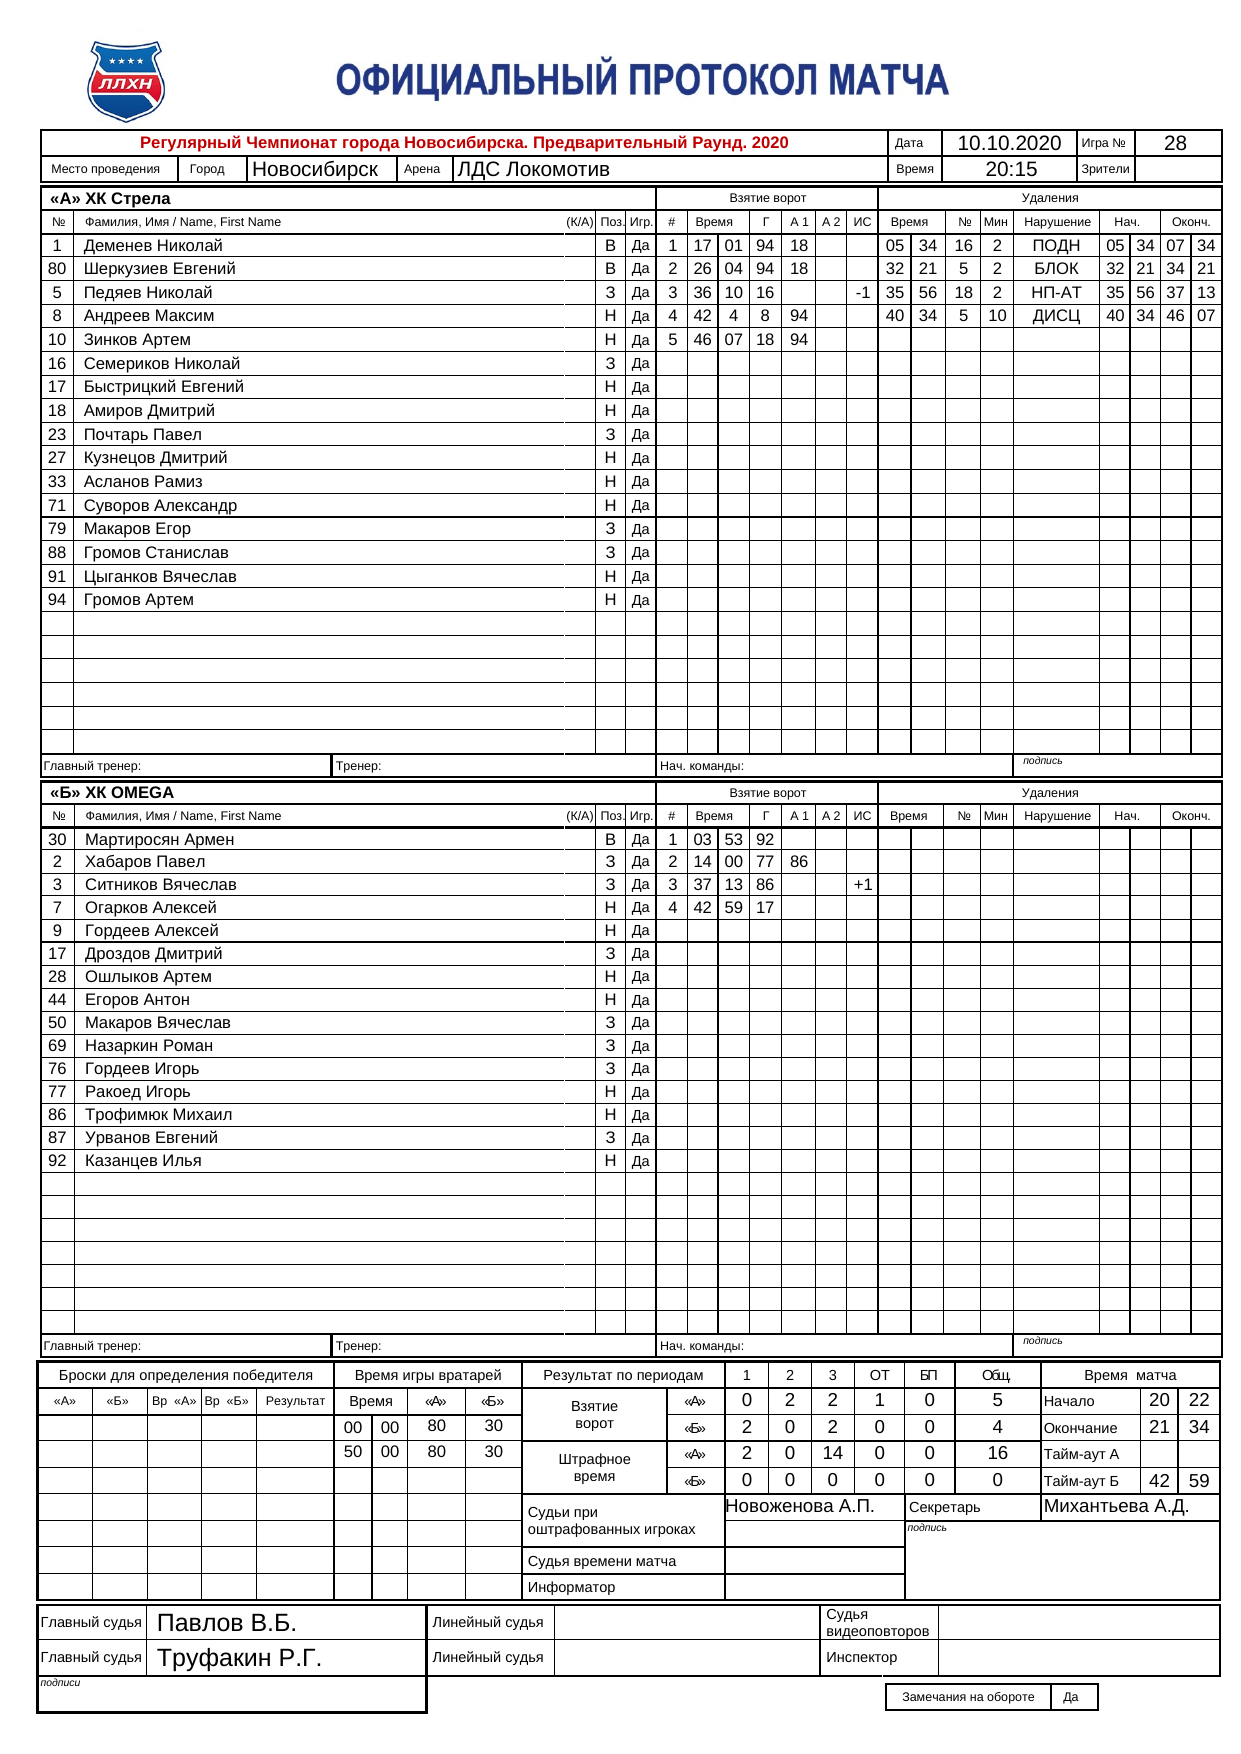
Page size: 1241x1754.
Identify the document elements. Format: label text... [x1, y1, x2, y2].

table_cell ИС [847, 211, 877, 233]
table_cell [408, 1468, 465, 1493]
table_cell [657, 1058, 687, 1079]
table_cell 20:15 [943, 157, 1076, 181]
table_cell 00 [373, 1441, 407, 1467]
table_cell [626, 1242, 655, 1264]
table_cell Зрители [1078, 157, 1134, 181]
table_cell [1014, 494, 1099, 516]
table_cell [782, 541, 815, 564]
table_cell [657, 1104, 687, 1126]
table_cell [912, 1173, 943, 1195]
table_cell Суворов Александр [74, 494, 564, 516]
table_cell # [657, 211, 687, 233]
table_cell [719, 1058, 749, 1079]
table_cell 4 [657, 896, 687, 918]
table_cell [750, 1127, 781, 1149]
table_cell [626, 683, 655, 706]
table_cell 0 [726, 1468, 768, 1493]
table_header ОТ [855, 1363, 904, 1387]
table_header БП [905, 1363, 954, 1387]
table_cell З [596, 874, 625, 895]
table_cell [847, 1242, 877, 1264]
table_cell [879, 943, 910, 964]
table_cell [1131, 1173, 1160, 1195]
table_cell [816, 874, 846, 895]
table_cell [847, 305, 877, 327]
table_cell [750, 565, 781, 587]
table_cell 0 [956, 1468, 1040, 1493]
table_cell [1161, 1311, 1190, 1333]
table_cell [912, 730, 945, 753]
table_cell № [42, 805, 74, 826]
table_cell [912, 850, 943, 872]
table_cell [912, 1265, 943, 1287]
table_cell [782, 494, 815, 516]
table_cell [1100, 1242, 1129, 1264]
table_cell 00 [335, 1416, 371, 1440]
table_cell 86 [42, 1104, 74, 1126]
table_cell [782, 1127, 815, 1149]
table_cell [912, 423, 945, 445]
table_cell [879, 399, 910, 422]
table_cell Г [750, 805, 781, 826]
table_cell [946, 352, 980, 374]
table_cell 16 [750, 281, 781, 303]
table_cell [750, 1288, 781, 1310]
table_cell [202, 1416, 256, 1440]
table_cell [782, 920, 815, 941]
table_cell А 1 [782, 211, 815, 233]
table_cell [944, 1012, 980, 1033]
table_cell 14 [812, 1442, 854, 1467]
table_cell [847, 1196, 877, 1218]
table_cell [912, 943, 943, 964]
table_cell [1014, 565, 1099, 587]
table_cell А 2 [816, 211, 846, 233]
table_cell [847, 1311, 877, 1333]
table_cell [847, 1012, 877, 1033]
table_cell 21 [1131, 257, 1160, 280]
table_cell 30 [466, 1441, 521, 1467]
table_header Регулярный Чемпионат города Новосибирска. Предварительный Раунд. 2020 [42, 131, 887, 155]
table_cell [816, 352, 846, 374]
table_cell 34 [912, 235, 945, 256]
table_cell [373, 1521, 407, 1546]
table_cell 34 [1131, 235, 1160, 256]
table_cell [93, 1468, 147, 1493]
table_cell [816, 1035, 846, 1057]
table_cell «А» [408, 1389, 465, 1413]
table_cell 22 [1179, 1389, 1219, 1413]
table_cell 18 [750, 328, 781, 351]
table_cell [944, 896, 980, 918]
table_cell 32 [879, 257, 910, 280]
table_cell [944, 874, 980, 895]
table_cell 34 [1131, 305, 1160, 327]
table_cell [257, 1494, 333, 1520]
table_cell [879, 612, 910, 634]
table_cell 0 [905, 1442, 954, 1467]
table_cell [626, 659, 655, 682]
table_cell [816, 328, 846, 351]
table_cell [912, 446, 945, 469]
table_cell подпись [906, 1522, 1219, 1599]
table_cell [1192, 423, 1221, 445]
table_cell «Б» [668, 1415, 724, 1440]
table_cell Нач. команды: [657, 1335, 1012, 1356]
table_cell [39, 1547, 92, 1573]
table_cell [719, 588, 749, 611]
table_cell [1192, 1288, 1221, 1310]
table_cell Судьи при оштрафованных игроках [523, 1495, 724, 1546]
table_cell [816, 683, 846, 706]
table_cell 2 [726, 1442, 768, 1467]
table_cell Да [626, 1104, 655, 1126]
table_cell З [596, 850, 625, 872]
table_cell [1100, 423, 1129, 445]
table_cell [1131, 829, 1160, 849]
table_cell [657, 1081, 687, 1103]
table_cell БЛОК [1014, 257, 1099, 280]
table_cell [1100, 1196, 1129, 1218]
table_cell [1192, 1127, 1221, 1149]
table_cell [1192, 659, 1221, 682]
table_cell 69 [42, 1035, 74, 1057]
table_cell А 1 [782, 805, 815, 826]
table_cell 2 [657, 257, 687, 280]
table_cell [719, 707, 749, 729]
table_cell [719, 494, 749, 516]
table_cell [565, 829, 595, 849]
table_cell [726, 1548, 904, 1573]
table_cell [565, 1058, 595, 1079]
table_cell [847, 896, 877, 918]
table_cell Судья видеоповторов [821, 1606, 938, 1639]
table_cell [688, 423, 717, 445]
table_cell Да [626, 446, 655, 469]
table_cell [750, 423, 781, 445]
table_cell [879, 352, 910, 374]
table_cell [596, 1196, 625, 1218]
table_cell [981, 352, 1013, 374]
table_cell [1192, 399, 1221, 422]
table_cell [1192, 707, 1221, 729]
table_cell 32 [1100, 257, 1129, 280]
table_cell [202, 1468, 256, 1493]
table_cell [1100, 328, 1129, 351]
table_cell [408, 1494, 465, 1520]
table_cell Время [879, 805, 943, 826]
table_cell [1131, 730, 1160, 753]
table_cell # [657, 805, 687, 826]
table_cell Быстрицкий Евгений [74, 376, 564, 398]
table_cell № [944, 805, 980, 826]
table_cell Цыганков Вячеслав [74, 565, 564, 587]
table_cell [596, 1265, 625, 1287]
table_cell [257, 1547, 333, 1573]
table_cell 33 [42, 470, 73, 493]
table_cell [1100, 1265, 1129, 1287]
table_cell 07 [1161, 235, 1190, 256]
table_cell [657, 588, 687, 611]
table_cell Место проведения [42, 157, 177, 181]
table_cell [912, 829, 943, 849]
table_cell Нарушение [1014, 805, 1099, 826]
table_cell [565, 896, 595, 918]
table_cell [981, 1311, 1013, 1333]
table_cell [750, 1150, 781, 1172]
table_header Удаления [879, 783, 1221, 803]
table_cell [847, 328, 877, 351]
table_cell [782, 281, 815, 303]
table_cell [782, 1058, 815, 1079]
table_cell [688, 352, 717, 374]
table_cell [912, 612, 945, 634]
table_cell 2 [769, 1389, 811, 1413]
table_cell [1131, 989, 1160, 1011]
table_cell [879, 683, 910, 706]
table_cell [565, 352, 595, 374]
table_cell [1100, 966, 1129, 987]
table_cell З [596, 352, 625, 374]
table_cell [1014, 896, 1099, 918]
table_cell [847, 612, 877, 634]
table_cell [1014, 1311, 1099, 1333]
table_cell 0 [855, 1415, 904, 1440]
table_cell [1100, 943, 1129, 964]
table_cell Мин [981, 805, 1013, 826]
table_cell [816, 376, 846, 398]
table_cell [626, 1288, 655, 1310]
table_cell Да [626, 850, 655, 872]
table_cell [912, 328, 945, 351]
table_cell [912, 541, 945, 564]
table_cell 53 [719, 829, 749, 849]
table_cell [946, 683, 980, 706]
table_cell [466, 1494, 521, 1520]
table_cell З [596, 541, 625, 564]
table_cell [782, 966, 815, 987]
table_cell Егоров Антон [75, 989, 564, 1011]
table_cell [1161, 943, 1190, 964]
table_cell [1161, 966, 1190, 987]
table_cell (К/А) [565, 211, 595, 233]
table_cell [879, 1219, 910, 1241]
table_cell [912, 1311, 943, 1333]
table_cell [944, 850, 980, 872]
table_cell [816, 1242, 846, 1264]
table_cell [688, 518, 717, 540]
table_cell [944, 1058, 980, 1079]
table_cell [912, 352, 945, 374]
table_cell Поз. [596, 211, 625, 233]
table_cell [1131, 1242, 1160, 1264]
table_header Замечания на обороте [887, 1685, 1050, 1709]
table_cell [847, 235, 877, 256]
table_cell Н [596, 494, 625, 516]
table_cell [879, 1288, 910, 1310]
table_cell [939, 1606, 1219, 1639]
table_cell [782, 470, 815, 493]
table_cell [1192, 1058, 1221, 1079]
table_cell [93, 1416, 147, 1440]
table_cell Главный тренер: [42, 1335, 330, 1356]
table_cell 0 [855, 1468, 904, 1493]
table_cell Да [626, 829, 655, 849]
table_cell [816, 850, 846, 872]
table_cell Макаров Вячеслав [75, 1012, 564, 1033]
table_cell [1192, 565, 1221, 587]
table_cell 0 [855, 1442, 904, 1467]
table_cell [1131, 1265, 1160, 1287]
table_cell [565, 612, 595, 634]
table_cell [782, 683, 815, 706]
table_cell [782, 588, 815, 611]
table_cell Арена [398, 157, 452, 181]
table_cell 8 [750, 305, 781, 327]
table_cell [93, 1521, 147, 1546]
table_cell [657, 470, 687, 493]
table_cell Фамилия, Имя / Name, First Name [74, 211, 565, 233]
table_cell [657, 1288, 687, 1310]
table_cell [688, 707, 717, 729]
table_cell [879, 829, 910, 849]
table_cell [1161, 518, 1190, 540]
table_cell [847, 352, 877, 374]
table_cell 05 [1100, 235, 1129, 256]
table_cell [657, 612, 687, 634]
table_cell [74, 659, 564, 682]
table_cell [750, 966, 781, 987]
table_cell Гордеев Игорь [75, 1058, 564, 1079]
table_cell [657, 565, 687, 587]
table_header «Б» ХК OMEGA [42, 783, 655, 803]
table_cell [981, 1196, 1013, 1218]
table_cell [782, 707, 815, 729]
table_cell [816, 1104, 846, 1126]
table_cell [847, 1035, 877, 1057]
table_cell [847, 1219, 877, 1241]
table_cell [75, 1242, 564, 1264]
table_cell Окончание [1042, 1415, 1140, 1440]
table_cell З [596, 1058, 625, 1079]
table_cell [750, 612, 781, 634]
table_cell [257, 1574, 333, 1599]
table_cell [1192, 1196, 1221, 1218]
table_cell [1192, 352, 1221, 374]
table_cell [565, 1196, 595, 1218]
table_cell [657, 1150, 687, 1172]
table_cell [847, 829, 877, 849]
table_cell [816, 989, 846, 1011]
table_cell Громов Артем [74, 588, 564, 611]
table_cell [981, 1104, 1013, 1126]
table_cell [946, 636, 980, 658]
table_cell [1100, 541, 1129, 564]
table_cell [565, 376, 595, 398]
table_cell 27 [42, 446, 73, 469]
table_cell [981, 659, 1013, 682]
table_cell [816, 1196, 846, 1218]
table_cell [596, 1173, 625, 1195]
table_cell [719, 1196, 749, 1218]
table_cell [816, 1173, 846, 1195]
table_cell Н [596, 446, 625, 469]
table_cell Н [596, 305, 625, 327]
table_cell 2 [812, 1389, 854, 1413]
table_cell 76 [42, 1058, 74, 1079]
table_cell [981, 1127, 1013, 1149]
table_cell [879, 1035, 910, 1057]
table_cell [750, 399, 781, 422]
table_cell [912, 494, 945, 516]
table_cell 34 [1192, 235, 1221, 256]
table_cell 2 [657, 850, 687, 872]
table_cell [847, 565, 877, 587]
table_cell [1014, 376, 1099, 398]
table_cell 4 [719, 305, 749, 327]
table_cell [847, 683, 877, 706]
table_cell [912, 1150, 943, 1172]
table_cell [719, 565, 749, 587]
table_cell [39, 1574, 92, 1599]
table_cell [565, 1311, 595, 1333]
table_cell Новосибирск [248, 157, 396, 181]
table_cell [782, 1081, 815, 1103]
table_cell [912, 1035, 943, 1057]
table_cell Оконч. [1161, 211, 1221, 233]
table_header Игра № [1078, 131, 1134, 155]
table_cell [565, 943, 595, 964]
table_cell [565, 1219, 595, 1241]
table_cell [565, 683, 595, 706]
table_cell [39, 1441, 92, 1467]
table_cell ПОДН [1014, 235, 1099, 256]
table_cell [750, 446, 781, 469]
table_cell 16 [42, 352, 73, 374]
table_header Время матча [1042, 1363, 1219, 1387]
table_cell 0 [905, 1389, 954, 1413]
table_header 10.10.2020 [943, 131, 1076, 155]
table_cell [39, 1468, 92, 1493]
table_cell [879, 423, 910, 445]
table_cell [688, 1012, 717, 1033]
table_cell 3 [657, 281, 687, 303]
table_cell [1161, 920, 1190, 941]
table_cell [782, 1104, 815, 1126]
table_cell [1161, 730, 1190, 753]
table_cell Н [596, 565, 625, 587]
table_cell [408, 1574, 465, 1599]
table_cell [1192, 541, 1221, 564]
table_cell [981, 1242, 1013, 1264]
table_cell [981, 636, 1013, 658]
table_cell [1131, 612, 1160, 634]
table_cell [847, 1058, 877, 1079]
table_cell [257, 1441, 333, 1467]
table_cell [1141, 1441, 1177, 1467]
table_cell [719, 920, 749, 941]
table_cell [39, 1521, 92, 1546]
table_cell [847, 257, 877, 280]
table_header 1 [726, 1363, 768, 1387]
table_cell [847, 966, 877, 987]
table_cell 3 [657, 874, 687, 895]
table_cell [847, 707, 877, 729]
table_cell [1014, 1265, 1099, 1287]
table_cell [981, 565, 1013, 587]
table_cell 80 [408, 1441, 465, 1467]
table_cell 0 [769, 1415, 811, 1440]
table_cell [626, 1173, 655, 1195]
table_cell Дроздов Дмитрий [75, 943, 564, 964]
table_cell [816, 896, 846, 918]
table_cell [782, 730, 815, 753]
table_cell Да [626, 281, 655, 303]
table_cell [1100, 352, 1129, 374]
table_cell [847, 730, 877, 753]
table_cell [719, 1288, 749, 1310]
table_cell [1014, 659, 1099, 682]
table_cell [750, 541, 781, 564]
table_cell Да [626, 399, 655, 422]
table_cell [1131, 636, 1160, 658]
table_cell 50 [335, 1441, 371, 1467]
table_cell [1100, 1081, 1129, 1103]
table_cell [1161, 1081, 1190, 1103]
table_cell [657, 1173, 687, 1195]
table_cell Семериков Николай [74, 352, 564, 374]
table_cell Поз. [596, 805, 625, 826]
table_cell [657, 352, 687, 374]
table_cell [42, 683, 73, 706]
table_cell [565, 1104, 595, 1126]
table_cell [688, 588, 717, 611]
table_cell Деменев Николай [74, 235, 564, 256]
table_cell В [596, 235, 625, 256]
table_cell [42, 730, 73, 753]
table_cell [688, 1150, 717, 1172]
table_cell [816, 920, 846, 941]
table_cell [657, 1127, 687, 1149]
table_cell [719, 446, 749, 469]
table_cell [879, 707, 910, 729]
table_cell [1100, 1150, 1129, 1172]
table_cell [1100, 1058, 1129, 1079]
table_cell [782, 1288, 815, 1310]
table_cell [816, 235, 846, 256]
table_cell [879, 1242, 910, 1264]
table_cell [1131, 896, 1160, 918]
table_cell [750, 1035, 781, 1057]
table_cell 42 [1141, 1468, 1177, 1493]
table_cell Да [626, 305, 655, 327]
table_cell [1100, 730, 1129, 753]
table_cell 34 [1179, 1415, 1219, 1440]
table_cell [750, 943, 781, 964]
table_cell [912, 1104, 943, 1126]
table_cell [946, 423, 980, 445]
table_cell Почтарь Павел [74, 423, 564, 445]
table_cell Линейный судья [428, 1640, 554, 1675]
table_cell [944, 1104, 980, 1126]
table_cell [688, 1219, 717, 1241]
table_cell 21 [1141, 1415, 1177, 1440]
table_cell [1136, 157, 1221, 181]
table_cell [1192, 683, 1221, 706]
table_cell [750, 1058, 781, 1079]
table_cell [847, 470, 877, 493]
table_cell [750, 1173, 781, 1195]
table_header Результат по периодам [523, 1363, 724, 1387]
table_cell З [596, 1127, 625, 1149]
table_cell 94 [750, 235, 781, 256]
table_cell Н [596, 1081, 625, 1103]
table_cell [1161, 399, 1190, 422]
table_cell Судья времени матча [523, 1548, 724, 1573]
table_header Да [1052, 1685, 1097, 1709]
table_cell [1100, 1104, 1129, 1126]
table_cell [1161, 1104, 1190, 1126]
table_cell [847, 1265, 877, 1287]
table_cell [981, 494, 1013, 516]
table_cell [688, 966, 717, 987]
table_cell [946, 612, 980, 634]
table_cell 20 [1141, 1389, 1177, 1413]
table_cell [565, 1242, 595, 1264]
table_cell [565, 966, 595, 987]
table_cell [847, 943, 877, 964]
table_cell Да [626, 1035, 655, 1057]
table_cell [596, 1311, 625, 1333]
table_cell 94 [782, 328, 815, 351]
table_cell [719, 659, 749, 682]
table_cell ДИСЦ [1014, 305, 1099, 327]
table_cell [657, 541, 687, 564]
table_cell [1131, 588, 1160, 611]
table_cell [1131, 328, 1160, 351]
table_cell [1161, 1058, 1190, 1079]
table_cell [688, 1081, 717, 1103]
table_cell Вр «А» [148, 1389, 201, 1413]
table_cell [1131, 1219, 1160, 1241]
table_cell [912, 966, 943, 987]
table_cell [1161, 707, 1190, 729]
table_cell «А» [668, 1442, 724, 1467]
table_cell [1131, 1196, 1160, 1218]
table_cell 5 [956, 1389, 1040, 1413]
table_cell Труфакин Р.Г. [147, 1640, 425, 1675]
table_cell Громов Станислав [74, 541, 564, 564]
table_cell [912, 1081, 943, 1103]
table_cell [1131, 920, 1160, 941]
table_cell -1 [847, 281, 877, 303]
table_cell [39, 1416, 92, 1440]
table_cell [42, 1311, 74, 1333]
table_cell [847, 588, 877, 611]
table_cell [373, 1494, 407, 1520]
table_cell [93, 1547, 147, 1573]
table_cell [879, 1196, 910, 1218]
table_cell [335, 1494, 371, 1520]
table_cell Да [626, 470, 655, 493]
table_cell [42, 1219, 74, 1241]
table_cell [879, 518, 910, 540]
table_cell [719, 399, 749, 422]
table_cell [981, 1150, 1013, 1172]
table_cell [816, 659, 846, 682]
table_cell [1100, 518, 1129, 540]
table_cell [750, 659, 781, 682]
table_cell [719, 1219, 749, 1241]
table_cell [946, 328, 980, 351]
table_cell [879, 1150, 910, 1172]
table_cell [1161, 328, 1190, 351]
table_cell [148, 1416, 201, 1440]
table_cell Андреев Максим [74, 305, 564, 327]
table_cell [879, 1058, 910, 1079]
table_cell [1161, 612, 1190, 634]
table_cell [1014, 1104, 1099, 1126]
table_cell [912, 399, 945, 422]
table_cell [565, 636, 595, 658]
table_cell [750, 1242, 781, 1264]
table_cell [688, 1058, 717, 1079]
table_cell 59 [719, 896, 749, 918]
table_cell [847, 518, 877, 540]
table_cell 9 [42, 920, 74, 941]
table_cell 0 [769, 1442, 811, 1467]
table_cell [912, 707, 945, 729]
table_cell Н [596, 588, 625, 611]
table_cell Тайм-аут А [1042, 1441, 1140, 1467]
table_cell [782, 1265, 815, 1287]
table_cell [626, 1219, 655, 1241]
table_cell [750, 1311, 781, 1333]
table_cell [1161, 659, 1190, 682]
table_cell [257, 1521, 333, 1546]
table_cell [1161, 494, 1190, 516]
table_cell [1192, 966, 1221, 987]
table_cell [883, 1677, 1220, 1681]
table_cell [688, 659, 717, 682]
table_cell [912, 874, 943, 895]
table_cell [1192, 636, 1221, 658]
table_cell 18 [782, 235, 815, 256]
table_cell [816, 1058, 846, 1079]
table_cell [750, 1012, 781, 1033]
table_cell [1161, 541, 1190, 564]
table_cell [847, 920, 877, 941]
table_cell Н [596, 1150, 625, 1172]
table_cell Да [626, 541, 655, 564]
table_cell Нач. [1100, 805, 1160, 826]
table_cell [1192, 989, 1221, 1011]
table_cell 07 [1192, 305, 1221, 327]
table_cell [74, 612, 564, 634]
table_cell [1100, 1012, 1129, 1033]
table_cell Фамилия, Имя / Name, First Name [75, 805, 565, 826]
table_cell [74, 730, 564, 753]
table_cell [847, 1127, 877, 1149]
table_cell [847, 1104, 877, 1126]
table_cell [1014, 730, 1099, 753]
table_cell 10 [719, 281, 749, 303]
table_cell [946, 494, 980, 516]
table_cell Да [626, 966, 655, 987]
table_cell № [946, 211, 980, 233]
table_cell [335, 1547, 371, 1573]
table_cell [565, 874, 595, 895]
table_cell [565, 446, 595, 469]
table_cell [946, 470, 980, 493]
table_cell 59 [1179, 1468, 1219, 1493]
table_cell 17 [42, 943, 74, 964]
table_cell [688, 376, 717, 398]
table_cell [847, 659, 877, 682]
table_cell 0 [812, 1468, 854, 1493]
table_cell Главный тренер: [42, 755, 330, 776]
table_cell 5 [42, 281, 73, 303]
table_cell 80 [408, 1416, 465, 1440]
table_cell [750, 470, 781, 493]
picture [5, 28, 1179, 129]
table_cell Мартиросян Армен [75, 829, 564, 849]
table_cell [1161, 1219, 1190, 1241]
table_cell [39, 1494, 92, 1520]
table_cell [912, 1012, 943, 1033]
table_cell [719, 730, 749, 753]
table_cell [750, 730, 781, 753]
table_cell [596, 1242, 625, 1264]
table_cell [42, 612, 73, 634]
table_cell Н [596, 1104, 625, 1126]
table_cell Н [596, 328, 625, 351]
table_cell 0 [905, 1415, 954, 1440]
table_cell «Б » [466, 1389, 521, 1413]
table_cell [946, 730, 980, 753]
table_cell Игр. [626, 805, 655, 826]
table_cell Да [626, 989, 655, 1011]
table_cell [912, 1219, 943, 1241]
table_cell [816, 612, 846, 634]
table_cell [1014, 1242, 1099, 1264]
table_cell [847, 989, 877, 1011]
table_cell [944, 1288, 980, 1310]
table_cell 28 [42, 966, 74, 987]
table_cell [1014, 1081, 1099, 1103]
table_cell Н [596, 399, 625, 422]
table_cell [879, 989, 910, 1011]
table_cell [93, 1574, 147, 1599]
table_cell 18 [782, 257, 815, 280]
table_cell [750, 707, 781, 729]
table_cell 13 [719, 874, 749, 895]
table_cell [1192, 874, 1221, 895]
table_cell [782, 1173, 815, 1195]
table_cell Время [688, 805, 749, 826]
table_cell 87 [42, 1127, 74, 1149]
table_cell [912, 636, 945, 658]
table_cell 1 [42, 235, 73, 256]
table_cell [657, 636, 687, 658]
table_cell [782, 376, 815, 398]
table_cell [1131, 1104, 1160, 1126]
table_cell [1161, 1265, 1190, 1287]
table_cell [944, 1242, 980, 1264]
table_cell 88 [42, 541, 73, 564]
table_cell Хабаров Павел [75, 850, 564, 872]
table_cell Секретарь [906, 1495, 1040, 1520]
table_cell [1131, 850, 1160, 872]
table_cell [719, 683, 749, 706]
table_cell 94 [750, 257, 781, 280]
table_cell [719, 1242, 749, 1264]
table_cell 30 [42, 829, 74, 849]
table_cell [946, 659, 980, 682]
table_cell [257, 1416, 333, 1440]
table_cell [1100, 707, 1129, 729]
table_cell [879, 920, 910, 941]
table_cell Штрафное время [523, 1442, 666, 1493]
table_cell В [596, 257, 625, 280]
table_cell [1100, 399, 1129, 422]
table_cell [688, 920, 717, 941]
table_cell Трофимюк Михаил [75, 1104, 564, 1126]
table_cell [750, 1196, 781, 1218]
table_cell [981, 989, 1013, 1011]
table_cell [565, 235, 595, 256]
table_cell [847, 1288, 877, 1310]
table_cell 50 [42, 1012, 74, 1033]
table_cell [946, 399, 980, 422]
table_cell [981, 518, 1013, 540]
table_cell Г [750, 211, 781, 233]
table_cell 5 [946, 305, 980, 327]
table_cell [816, 1081, 846, 1103]
table_cell 77 [750, 850, 781, 872]
table_cell 07 [719, 328, 749, 351]
table_cell [565, 257, 595, 280]
table_cell [1131, 423, 1160, 445]
table_cell 2 [812, 1415, 854, 1440]
table_header «А» ХК Стрела [42, 188, 655, 209]
table_cell [782, 1196, 815, 1218]
table_cell [1131, 541, 1160, 564]
table_cell [1100, 1219, 1129, 1241]
table_cell [879, 1265, 910, 1287]
table_cell 56 [912, 281, 945, 303]
table_cell [565, 1081, 595, 1103]
table_cell [912, 989, 943, 1011]
table_cell [944, 1173, 980, 1195]
table_cell «А» [668, 1389, 724, 1413]
table_cell [1014, 1035, 1099, 1057]
table_cell [626, 730, 655, 753]
table_cell [555, 1640, 819, 1675]
table_cell [1131, 470, 1160, 493]
table_cell [719, 636, 749, 658]
table_cell 13 [1192, 281, 1221, 303]
table_header Удаления [879, 188, 1221, 209]
table_cell [657, 1196, 687, 1218]
table_cell [688, 636, 717, 658]
table_cell [596, 707, 625, 729]
table_cell З [596, 943, 625, 964]
table_cell [1161, 874, 1190, 895]
table_cell [1100, 636, 1129, 658]
table_cell [981, 707, 1013, 729]
table_cell [944, 966, 980, 987]
table_cell [944, 1127, 980, 1149]
table_header 2 [769, 1363, 811, 1387]
table_cell Да [626, 1150, 655, 1172]
table_cell [1100, 1173, 1129, 1195]
table_cell [719, 966, 749, 987]
table_cell [1161, 446, 1190, 469]
table_cell Информатор [523, 1575, 724, 1599]
table_cell [879, 896, 910, 918]
table_cell Да [626, 1081, 655, 1103]
table_cell [750, 683, 781, 706]
table_cell 36 [688, 281, 717, 303]
table_cell Да [626, 376, 655, 398]
table_cell Назаркин Роман [75, 1035, 564, 1057]
table_cell [626, 1265, 655, 1287]
table_cell [912, 1196, 943, 1218]
table_cell [657, 707, 687, 729]
table_cell [1192, 943, 1221, 964]
table_cell [688, 1196, 717, 1218]
table_cell [912, 470, 945, 493]
table_cell [1192, 1012, 1221, 1033]
table_cell Да [626, 588, 655, 611]
table_cell [1192, 328, 1221, 351]
table_cell [879, 328, 910, 351]
table_cell [1014, 874, 1099, 895]
table_cell [944, 989, 980, 1011]
table_cell [1131, 352, 1160, 374]
table_cell [565, 541, 595, 564]
table_cell [565, 1035, 595, 1057]
table_cell [944, 1311, 980, 1333]
table_cell [750, 636, 781, 658]
table_cell Главный судья [39, 1606, 146, 1639]
table_cell 21 [1192, 257, 1221, 280]
table_cell 2 [42, 850, 74, 872]
table_cell [657, 943, 687, 964]
table_cell подпись [1014, 1335, 1221, 1356]
table_header 28 [1136, 131, 1221, 155]
table_cell 92 [750, 829, 781, 849]
table_cell [782, 896, 815, 918]
table_cell [626, 1196, 655, 1218]
table_cell [981, 683, 1013, 706]
table_cell [1192, 612, 1221, 634]
table_cell Асланов Рамиз [74, 470, 564, 493]
table_cell [816, 1288, 846, 1310]
table_cell [879, 730, 910, 753]
table_cell 94 [42, 588, 73, 611]
table_cell [981, 1219, 1013, 1241]
table_cell [1100, 612, 1129, 634]
table_cell [816, 281, 846, 303]
table_cell [879, 541, 910, 564]
table_cell [750, 376, 781, 398]
table_cell Тайм-аут Б [1042, 1468, 1140, 1493]
table_cell [626, 636, 655, 658]
table_cell [1014, 1012, 1099, 1033]
table_cell [688, 1242, 717, 1264]
table_cell [726, 1521, 904, 1546]
table_cell [688, 943, 717, 964]
table_cell [719, 518, 749, 540]
table_cell [335, 1521, 371, 1546]
table_cell Результат [257, 1389, 333, 1413]
table_cell 40 [879, 305, 910, 327]
table_cell Да [626, 1058, 655, 1079]
table_cell [912, 1058, 943, 1079]
table_cell [1014, 1173, 1099, 1195]
table_cell [847, 636, 877, 658]
table_cell 94 [782, 305, 815, 327]
table_cell подписи [39, 1677, 425, 1711]
table_cell [1192, 518, 1221, 540]
table_cell [1014, 399, 1099, 422]
table_cell 2 [981, 257, 1013, 280]
table_cell [1161, 565, 1190, 587]
table_cell [1014, 1219, 1099, 1241]
table_cell [1192, 896, 1221, 918]
table_cell [1100, 1035, 1129, 1057]
table_cell Да [626, 1012, 655, 1033]
table_cell [782, 874, 815, 895]
table_cell [912, 1288, 943, 1310]
table_cell [688, 1173, 717, 1195]
table_cell [782, 829, 815, 849]
table_cell З [596, 1012, 625, 1033]
table_cell [335, 1574, 371, 1599]
table_cell Огарков Алексей [75, 896, 564, 918]
table_cell [596, 1288, 625, 1310]
table_cell [726, 1575, 904, 1599]
table_cell Н [596, 989, 625, 1011]
table_cell [1014, 352, 1099, 374]
table_cell [1131, 1035, 1160, 1057]
table_cell [782, 1012, 815, 1033]
table_cell Макаров Егор [74, 518, 564, 540]
table_cell [1014, 707, 1099, 729]
table_cell Михантьева А.Д. [1042, 1495, 1219, 1520]
table_cell [1100, 874, 1129, 895]
table_cell [1131, 494, 1160, 516]
table_cell [42, 1173, 74, 1195]
table_cell Шеркузиев Евгений [74, 257, 564, 280]
table_cell Н [596, 896, 625, 918]
table_cell [202, 1494, 256, 1520]
table_cell [981, 1081, 1013, 1103]
table_header Взятие ворот [657, 783, 877, 803]
table_cell Да [626, 352, 655, 374]
table_cell [688, 612, 717, 634]
table_cell Время [335, 1389, 407, 1413]
table_header Броски для определения победителя [39, 1363, 333, 1387]
table_cell [1014, 423, 1099, 445]
table_cell Н [596, 966, 625, 987]
table_cell [719, 352, 749, 374]
table_cell [879, 874, 910, 895]
table_cell [1131, 1150, 1160, 1172]
table_cell [782, 1219, 815, 1241]
table_cell Оконч. [1161, 805, 1221, 826]
table_cell [879, 470, 910, 493]
table_cell [428, 1677, 882, 1711]
table_cell [912, 1127, 943, 1149]
table_cell [782, 1150, 815, 1172]
table_cell 91 [42, 565, 73, 587]
table_cell [944, 829, 980, 849]
table_cell 03 [688, 829, 717, 849]
table_cell [1161, 423, 1190, 445]
table_cell 42 [688, 896, 717, 918]
table_cell [816, 1012, 846, 1033]
table_cell [688, 494, 717, 516]
table_cell [981, 446, 1013, 469]
table_cell [565, 588, 595, 611]
table_cell [75, 1288, 564, 1310]
table_cell З [596, 281, 625, 303]
table_cell 34 [912, 305, 945, 327]
table_cell [565, 730, 595, 753]
table_cell Мин [981, 211, 1013, 233]
table_cell 0 [726, 1389, 768, 1413]
table_cell [1161, 470, 1190, 493]
table_cell [565, 399, 595, 422]
table_cell [74, 636, 564, 658]
table_cell [202, 1574, 256, 1599]
table_cell [1099, 1682, 1220, 1711]
table_cell [1192, 920, 1221, 941]
table_cell 14 [688, 850, 717, 872]
table_cell [565, 565, 595, 587]
table_cell [946, 541, 980, 564]
table_cell ЛДС Локомотив [454, 157, 887, 181]
table_cell [148, 1468, 201, 1493]
table_cell [944, 1196, 980, 1218]
table_cell [1192, 829, 1221, 849]
table_cell [75, 1173, 564, 1195]
table_cell [750, 1219, 781, 1241]
table_cell [1161, 1150, 1190, 1172]
table_cell [1014, 829, 1099, 849]
table_cell [879, 1311, 910, 1333]
table_cell [816, 730, 846, 753]
table_cell [750, 352, 781, 374]
table_cell [75, 1219, 564, 1241]
table_cell [42, 1196, 74, 1218]
table_cell [688, 1288, 717, 1310]
table_cell [719, 376, 749, 398]
table_cell [1014, 850, 1099, 872]
table_cell [719, 943, 749, 964]
table_cell 40 [1100, 305, 1129, 327]
table_cell [657, 683, 687, 706]
table_cell Нач. [1100, 211, 1160, 233]
table_cell [1192, 1311, 1221, 1333]
table_cell [657, 494, 687, 516]
table_cell Тренер: [333, 755, 655, 776]
table_cell [912, 376, 945, 398]
table_cell [847, 446, 877, 469]
table_cell Да [626, 943, 655, 964]
table_cell [750, 518, 781, 540]
table_cell [565, 470, 595, 493]
table_cell [879, 659, 910, 682]
table_cell 00 [373, 1416, 407, 1440]
table_cell Взятие ворот [523, 1389, 666, 1440]
table_cell [373, 1574, 407, 1599]
table_cell [148, 1547, 201, 1573]
table_cell [847, 1173, 877, 1195]
table_cell [719, 1081, 749, 1103]
table_cell [1100, 376, 1129, 398]
table_cell З [596, 518, 625, 540]
table_cell [1161, 1288, 1190, 1310]
table_cell [373, 1468, 407, 1493]
table_cell [816, 707, 846, 729]
table_cell [148, 1521, 201, 1546]
table_header Дата [889, 131, 941, 155]
table_cell [981, 470, 1013, 493]
table_cell [1100, 1127, 1129, 1149]
table_cell [981, 541, 1013, 564]
table_cell [1131, 874, 1160, 895]
table_cell [1131, 1311, 1160, 1333]
table_cell [782, 446, 815, 469]
table_cell [688, 989, 717, 1011]
table_cell [981, 612, 1013, 634]
table_cell 05 [879, 235, 910, 256]
table_header Время игры вратарей [335, 1363, 521, 1387]
table_cell 4 [657, 305, 687, 327]
table_cell [565, 659, 595, 682]
table_cell [946, 565, 980, 587]
table_cell [1161, 352, 1190, 374]
table_cell Новоженова А.П. [726, 1495, 904, 1520]
table_cell [466, 1521, 521, 1546]
table_cell [1131, 707, 1160, 729]
table_cell +1 [847, 874, 877, 895]
table_cell [1131, 659, 1160, 682]
table_cell [879, 376, 910, 398]
table_cell [879, 1081, 910, 1103]
table_cell 35 [1100, 281, 1129, 303]
table_cell [879, 1127, 910, 1149]
table_cell Да [626, 328, 655, 351]
table_cell [782, 423, 815, 445]
table_cell [75, 1265, 564, 1287]
table_cell [944, 920, 980, 941]
table_cell [657, 1219, 687, 1241]
table_cell 4 [956, 1415, 1040, 1440]
table_cell [688, 1265, 717, 1287]
table_cell [1161, 989, 1190, 1011]
table_cell [981, 1012, 1013, 1033]
table_cell 7 [42, 896, 74, 918]
table_cell Инспектор [821, 1640, 938, 1675]
table_cell [1014, 1288, 1099, 1310]
table_cell [657, 423, 687, 445]
table_cell [1014, 943, 1099, 964]
table_cell [257, 1468, 333, 1493]
table_cell [1192, 730, 1221, 753]
table_cell Н [596, 470, 625, 493]
table_cell Да [626, 235, 655, 256]
table_cell [565, 1288, 595, 1310]
table_cell Линейный судья [428, 1606, 554, 1639]
table_cell [879, 446, 910, 469]
table_cell [657, 659, 687, 682]
table_cell 8 [42, 305, 73, 327]
table_cell [981, 874, 1013, 895]
table_cell [816, 541, 846, 564]
table_cell 10 [42, 328, 73, 351]
table_cell [1161, 829, 1190, 849]
table_cell [1014, 989, 1099, 1011]
table_cell 17 [750, 896, 781, 918]
table_cell [1131, 399, 1160, 422]
table_cell [1192, 376, 1221, 398]
table_cell [565, 1173, 595, 1195]
table_cell [946, 518, 980, 540]
table_cell [1100, 494, 1129, 516]
table_cell 17 [42, 376, 73, 398]
table_cell [847, 376, 877, 398]
table_cell [719, 1012, 749, 1033]
table_cell [782, 943, 815, 964]
table_cell [944, 1150, 980, 1172]
table_cell [657, 376, 687, 398]
table_cell [981, 1288, 1013, 1310]
table_cell А 2 [816, 805, 846, 826]
table_cell Н [596, 376, 625, 398]
table_cell 5 [946, 257, 980, 280]
table_cell [719, 1173, 749, 1195]
table_cell 18 [946, 281, 980, 303]
table_cell [981, 1058, 1013, 1079]
table_cell № [42, 211, 73, 233]
table_cell [946, 588, 980, 611]
table_cell [1161, 1127, 1190, 1149]
table_cell [1014, 446, 1099, 469]
table_cell [42, 1242, 74, 1264]
table_cell [782, 1242, 815, 1264]
table_cell [847, 399, 877, 422]
table_cell [1014, 541, 1099, 564]
table_cell [912, 920, 943, 941]
table_cell [688, 1035, 717, 1057]
table_cell [1100, 565, 1129, 587]
table_cell [782, 989, 815, 1011]
table_cell 77 [42, 1081, 74, 1103]
table_cell [1161, 1196, 1190, 1218]
table_cell [1161, 683, 1190, 706]
table_cell Да [626, 896, 655, 918]
table_cell 92 [42, 1150, 74, 1172]
table_cell [816, 470, 846, 493]
table_cell [816, 423, 846, 445]
table_cell [565, 989, 595, 1011]
table_cell [719, 1035, 749, 1057]
table_cell [688, 1127, 717, 1149]
table_cell [1161, 1012, 1190, 1033]
table_cell Да [626, 920, 655, 941]
table_cell [688, 730, 717, 753]
table_cell 86 [782, 850, 815, 872]
table_cell [719, 1265, 749, 1287]
table_cell [626, 612, 655, 634]
table_cell [1131, 518, 1160, 540]
table_cell Город [179, 157, 246, 181]
table_cell [879, 494, 910, 516]
table_cell 71 [42, 494, 73, 516]
table_cell [782, 1035, 815, 1057]
table_cell [1131, 1012, 1160, 1033]
table_cell [1131, 376, 1160, 398]
table_cell 86 [750, 874, 781, 895]
table_cell [847, 541, 877, 564]
table_cell [596, 730, 625, 753]
table_cell 1 [657, 829, 687, 849]
table_cell [1100, 1311, 1129, 1333]
table_cell [912, 518, 945, 540]
table_cell [596, 636, 625, 658]
table_cell [879, 565, 910, 587]
table_cell Да [626, 874, 655, 895]
table_cell [750, 588, 781, 611]
table_cell 01 [719, 235, 749, 256]
table_cell [782, 1311, 815, 1333]
table_cell [1100, 683, 1129, 706]
table_cell [719, 1104, 749, 1126]
table_cell Педяев Николай [74, 281, 564, 303]
table_cell НП-АТ [1014, 281, 1099, 303]
table_cell [719, 1311, 749, 1333]
table_cell «Б» [668, 1468, 724, 1493]
table_cell [944, 1081, 980, 1103]
table_cell [75, 1311, 564, 1333]
table_cell Да [626, 565, 655, 587]
table_cell [202, 1521, 256, 1546]
table_cell [596, 1219, 625, 1241]
table_cell [1192, 1081, 1221, 1103]
table_cell [981, 920, 1013, 941]
table_cell [148, 1574, 201, 1599]
table_header Взятие ворот [657, 188, 877, 209]
table_cell [688, 446, 717, 469]
table_cell [981, 328, 1013, 351]
table_cell [1161, 850, 1190, 872]
table_cell [1192, 446, 1221, 469]
table_cell 2 [981, 281, 1013, 303]
table_cell [816, 966, 846, 987]
table_cell [1131, 683, 1160, 706]
table_cell [719, 423, 749, 445]
table_cell В [596, 829, 625, 849]
table_cell [1131, 1127, 1160, 1149]
table_cell [1014, 636, 1099, 658]
table_cell [148, 1494, 201, 1520]
table_cell [466, 1574, 521, 1599]
table_cell [981, 850, 1013, 872]
table_cell Игр. [626, 211, 655, 233]
table_cell [202, 1441, 256, 1467]
table_cell «Б» [93, 1389, 147, 1413]
table_cell [981, 376, 1013, 398]
table_cell [1100, 1288, 1129, 1310]
table_cell [596, 683, 625, 706]
table_cell [981, 1173, 1013, 1195]
table_cell [466, 1468, 521, 1493]
table_cell [596, 659, 625, 682]
table_cell [750, 989, 781, 1011]
table_cell 46 [1161, 305, 1190, 327]
table_cell [1161, 588, 1190, 611]
table_cell Время [889, 157, 941, 181]
table_cell [565, 850, 595, 872]
table_cell [981, 896, 1013, 918]
table_cell [782, 352, 815, 374]
table_cell [1014, 1150, 1099, 1172]
table_cell [816, 305, 846, 327]
table_cell [946, 707, 980, 729]
table_cell 26 [688, 257, 717, 280]
table_cell [750, 1081, 781, 1103]
table_cell [1161, 1173, 1190, 1195]
table_cell [1014, 966, 1099, 987]
table_cell [565, 281, 595, 303]
table_cell [981, 588, 1013, 611]
table_cell 37 [688, 874, 717, 895]
table_cell [42, 636, 73, 658]
table_cell [981, 399, 1013, 422]
table_cell [565, 707, 595, 729]
table_cell [750, 1104, 781, 1126]
table_cell [565, 494, 595, 516]
table_cell [93, 1441, 147, 1467]
table_cell [42, 1288, 74, 1310]
table_cell [408, 1547, 465, 1573]
table_cell Кузнецов Дмитрий [74, 446, 564, 469]
table_cell [816, 1127, 846, 1149]
table_cell [1100, 588, 1129, 611]
table_cell [879, 850, 910, 872]
table_cell [1161, 636, 1190, 658]
table_cell 34 [1161, 257, 1190, 280]
table_cell 00 [719, 850, 749, 872]
table_cell [1131, 1058, 1160, 1079]
table_cell [847, 850, 877, 872]
table_cell Да [626, 423, 655, 445]
table_cell [408, 1521, 465, 1546]
table_cell [74, 707, 564, 729]
table_cell [816, 1150, 846, 1172]
table_cell [657, 1311, 687, 1333]
table_cell [688, 1311, 717, 1333]
table_cell [1014, 1058, 1099, 1079]
table_cell [912, 565, 945, 587]
table_cell [1014, 920, 1099, 941]
table_cell Начало [1042, 1389, 1140, 1413]
table_cell [1131, 565, 1160, 587]
table_cell Зинков Артем [74, 328, 564, 351]
table_cell Нарушение [1014, 211, 1099, 233]
table_header Общ. [956, 1363, 1040, 1387]
table_cell [1014, 683, 1099, 706]
table_cell подпись [1014, 755, 1221, 776]
table_header 3 [812, 1363, 854, 1387]
table_cell 21 [912, 257, 945, 280]
table_cell 37 [1161, 281, 1190, 303]
table_cell [1192, 1173, 1221, 1195]
table_cell [688, 399, 717, 422]
table_cell [1100, 829, 1129, 849]
table_cell [1192, 470, 1221, 493]
table_cell [750, 1265, 781, 1287]
table_cell [1131, 943, 1160, 964]
table_cell Время [688, 211, 749, 233]
table_cell [335, 1468, 371, 1493]
table_cell 2 [981, 235, 1013, 256]
table_cell Ошлыков Артем [75, 966, 564, 987]
table_cell [657, 966, 687, 987]
table_cell Да [626, 518, 655, 540]
table_cell [93, 1494, 147, 1520]
table_cell [719, 541, 749, 564]
table_cell [1014, 612, 1099, 634]
table_cell Амиров Дмитрий [74, 399, 564, 422]
table_cell Вр «Б» [202, 1389, 256, 1413]
table_cell [565, 518, 595, 540]
table_cell [1192, 1035, 1221, 1057]
table_cell Ракоед Игорь [75, 1081, 564, 1103]
table_cell Тренер: [333, 1335, 655, 1356]
table_cell 23 [42, 423, 73, 445]
table_cell 2 [726, 1415, 768, 1440]
table_cell [981, 829, 1013, 849]
table_cell [879, 636, 910, 658]
table_cell [688, 541, 717, 564]
table_cell [626, 707, 655, 729]
table_cell [148, 1441, 201, 1467]
table_cell [565, 920, 595, 941]
table_cell Да [626, 1127, 655, 1149]
table_cell [946, 376, 980, 398]
table_cell [847, 494, 877, 516]
table_cell [1161, 1035, 1190, 1057]
table_cell 56 [1131, 281, 1160, 303]
table_cell 04 [719, 257, 749, 280]
table_cell [912, 659, 945, 682]
table_cell Да [626, 494, 655, 516]
table_cell [1192, 494, 1221, 516]
table_cell [912, 683, 945, 706]
table_cell [816, 494, 846, 516]
table_cell [944, 1035, 980, 1057]
table_cell 0 [905, 1468, 954, 1493]
table_cell 35 [879, 281, 910, 303]
table_cell 0 [769, 1468, 811, 1493]
table_cell З [596, 1035, 625, 1057]
table_cell Ситников Вячеслав [75, 874, 564, 895]
table_cell [816, 588, 846, 611]
table_cell [879, 966, 910, 987]
table_cell [782, 399, 815, 422]
table_cell [555, 1606, 819, 1639]
table_cell Урванов Евгений [75, 1127, 564, 1149]
table_cell [1161, 376, 1190, 398]
table_cell 10 [981, 305, 1013, 327]
table_cell 1 [657, 235, 687, 256]
table_cell [42, 707, 73, 729]
table_cell [847, 1150, 877, 1172]
table_cell [782, 636, 815, 658]
table_cell [75, 1196, 564, 1218]
table_cell [816, 257, 846, 280]
table_cell [816, 399, 846, 422]
table_cell [657, 518, 687, 540]
table_cell [816, 943, 846, 964]
table_cell [1192, 1265, 1221, 1287]
table_cell [981, 966, 1013, 987]
table_cell [657, 1035, 687, 1057]
table_cell [688, 470, 717, 493]
table_cell [373, 1547, 407, 1573]
table_cell [688, 683, 717, 706]
table_cell [688, 1104, 717, 1126]
table_cell [946, 446, 980, 469]
table_cell [719, 989, 749, 1011]
table_cell [816, 829, 846, 849]
table_cell [202, 1547, 256, 1573]
table_cell [1100, 920, 1129, 941]
table_cell Гордеев Алексей [75, 920, 564, 941]
table_cell 16 [946, 235, 980, 256]
table_cell [565, 328, 595, 351]
table_cell [1192, 1219, 1221, 1241]
table_cell Казанцев Илья [75, 1150, 564, 1172]
table_cell [657, 446, 687, 469]
table_cell [939, 1640, 1219, 1675]
table_cell [1192, 1242, 1221, 1264]
table_cell [847, 1081, 877, 1103]
table_cell [782, 518, 815, 540]
table_cell Н [596, 920, 625, 941]
table_cell [719, 1127, 749, 1149]
table_cell [912, 588, 945, 611]
table_cell [1131, 1081, 1160, 1103]
table_cell [1131, 966, 1160, 987]
table_cell [1100, 850, 1129, 872]
table_cell [981, 423, 1013, 445]
table_cell [1100, 446, 1129, 469]
table_cell [944, 1219, 980, 1241]
table_cell (К/А) [565, 805, 595, 826]
table_cell [626, 1311, 655, 1333]
table_cell [1014, 1196, 1099, 1218]
table_cell [565, 423, 595, 445]
table_cell 1 [855, 1389, 904, 1413]
table_cell 18 [42, 399, 73, 422]
table_cell [1014, 470, 1099, 493]
table_cell [657, 1265, 687, 1287]
table_cell [1161, 896, 1190, 918]
table_cell [981, 943, 1013, 964]
table_cell [565, 305, 595, 327]
table_cell [944, 943, 980, 964]
table_cell [657, 1012, 687, 1033]
table_cell 3 [42, 874, 74, 895]
table_cell [816, 518, 846, 540]
table_cell [912, 896, 943, 918]
table_cell [688, 565, 717, 587]
table_cell [1100, 470, 1129, 493]
table_cell [657, 920, 687, 941]
table_cell 5 [657, 328, 687, 351]
table_cell [816, 636, 846, 658]
table_cell [466, 1547, 521, 1573]
table_cell [719, 1150, 749, 1172]
table_cell [1131, 1288, 1160, 1310]
table_cell ИС [847, 805, 877, 826]
table_cell Время [879, 211, 945, 233]
table_cell [981, 1035, 1013, 1057]
table_cell [782, 612, 815, 634]
table_cell [1014, 328, 1099, 351]
table_cell [1100, 896, 1129, 918]
table_cell [1192, 850, 1221, 872]
table_cell [565, 1012, 595, 1033]
table_cell 30 [466, 1416, 521, 1440]
table_cell 80 [42, 257, 73, 280]
table_cell [657, 989, 687, 1011]
table_cell [1192, 588, 1221, 611]
table_cell Да [626, 257, 655, 280]
table_cell [816, 1219, 846, 1241]
table_cell [1014, 518, 1099, 540]
table_cell 17 [688, 235, 717, 256]
table_cell [750, 920, 781, 941]
table_cell [42, 1265, 74, 1287]
table_cell [782, 659, 815, 682]
table_cell [816, 1265, 846, 1287]
table_cell Павлов В.Б. [147, 1606, 425, 1639]
table_cell [74, 683, 564, 706]
table_cell [657, 730, 687, 753]
table_cell [565, 1265, 595, 1287]
table_cell [944, 1265, 980, 1287]
table_cell [1192, 1104, 1221, 1126]
table_cell [565, 1150, 595, 1172]
table_cell З [596, 423, 625, 445]
table_cell [1161, 1242, 1190, 1264]
table_cell [1100, 989, 1129, 1011]
table_cell 44 [42, 989, 74, 1011]
table_cell [981, 1265, 1013, 1287]
table_cell [879, 1173, 910, 1195]
table_cell [565, 1127, 595, 1149]
table_cell [879, 1012, 910, 1033]
table_cell 79 [42, 518, 73, 540]
table_cell [1014, 588, 1099, 611]
table_cell [42, 659, 73, 682]
table_cell [981, 730, 1013, 753]
table_cell [816, 446, 846, 469]
table_cell [782, 565, 815, 587]
table_cell [1179, 1441, 1219, 1467]
table_cell [657, 1242, 687, 1264]
table_cell [719, 470, 749, 493]
table_cell Главный судья [39, 1640, 146, 1675]
table_cell [1014, 1127, 1099, 1149]
table_cell [657, 399, 687, 422]
table_cell [1192, 1150, 1221, 1172]
table_cell [750, 494, 781, 516]
table_cell [816, 565, 846, 587]
table_cell [879, 588, 910, 611]
table_cell [912, 1242, 943, 1264]
table_cell 16 [956, 1442, 1040, 1467]
table_cell [816, 1311, 846, 1333]
table_cell [596, 612, 625, 634]
table_cell [1131, 446, 1160, 469]
table_cell [847, 423, 877, 445]
table_cell «А» [39, 1389, 92, 1413]
table_cell [1100, 659, 1129, 682]
table_cell Нач. команды: [657, 755, 1012, 776]
table_cell 46 [688, 328, 717, 351]
table_cell [879, 1104, 910, 1126]
table_cell 42 [688, 305, 717, 327]
table_cell [719, 612, 749, 634]
